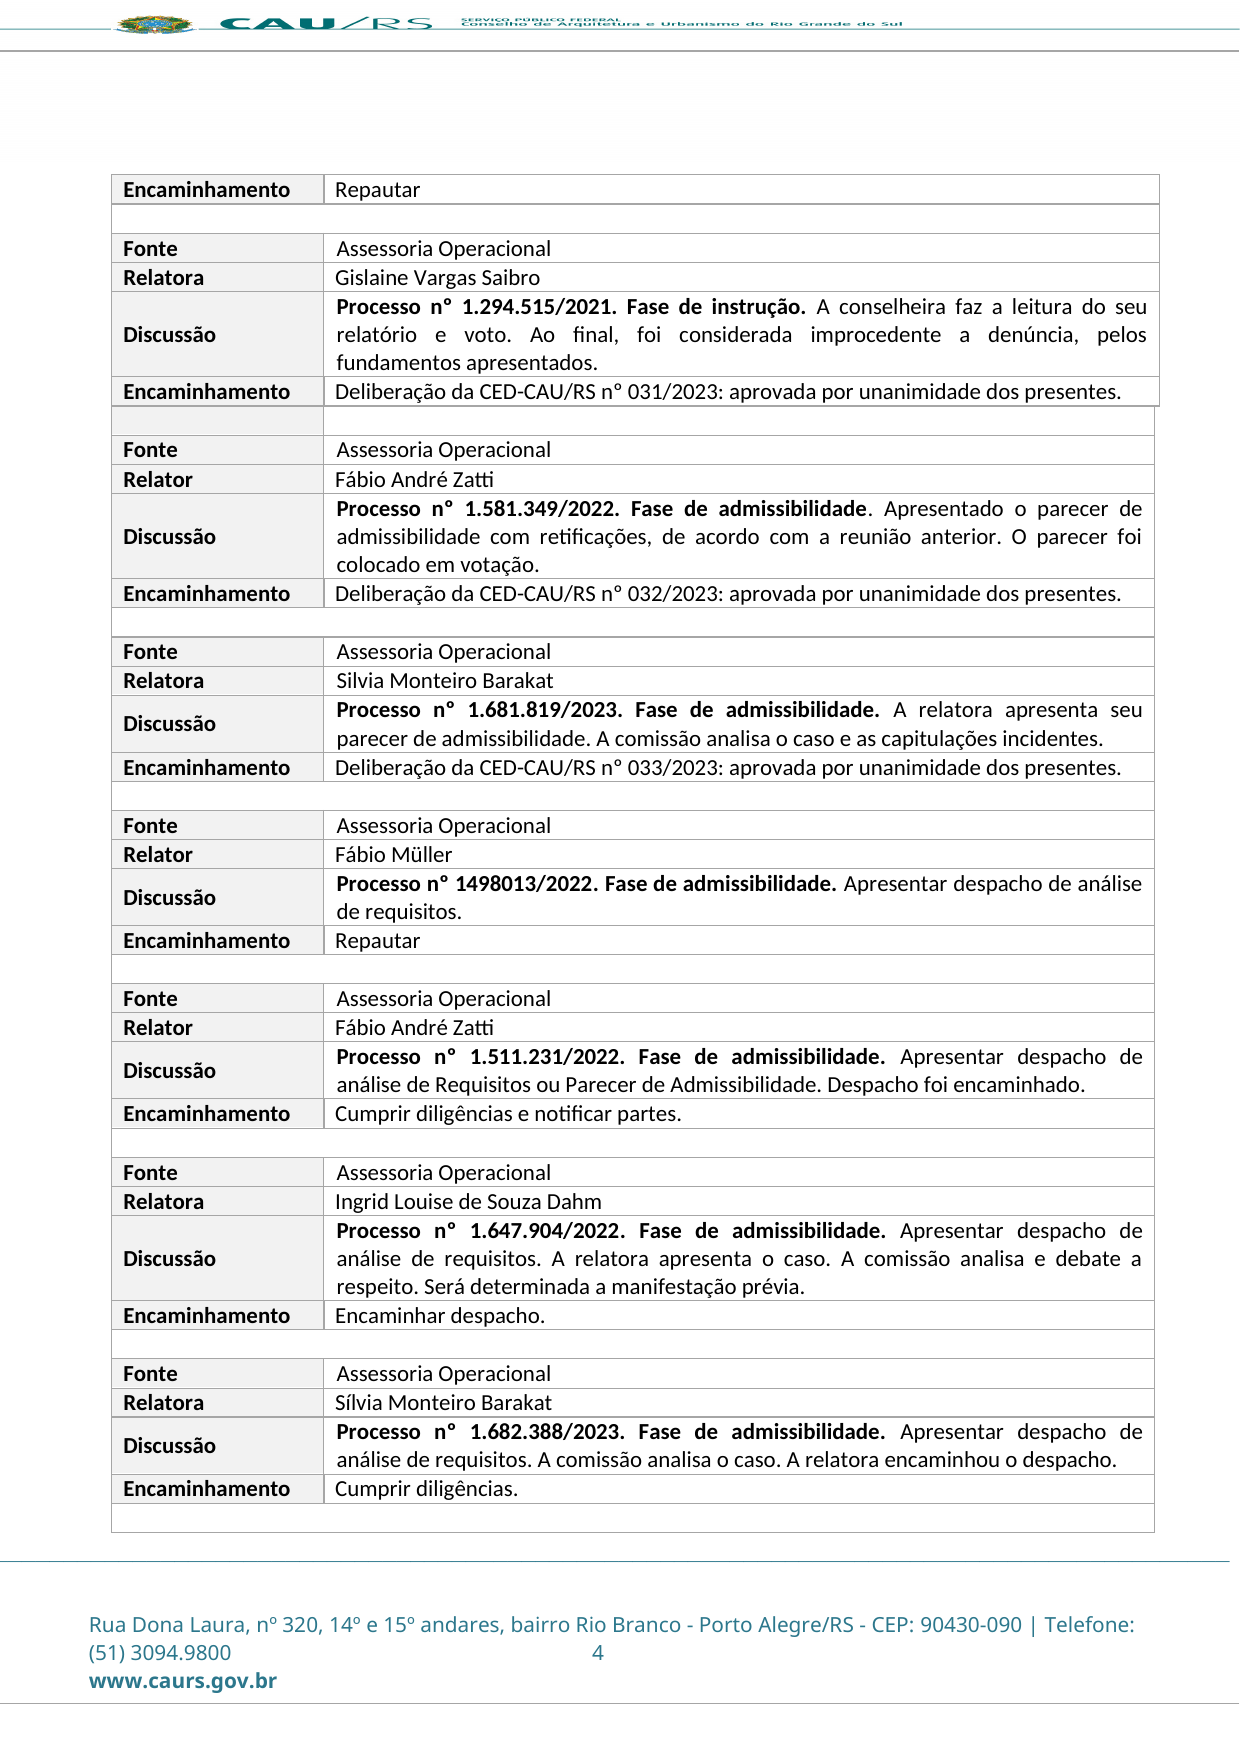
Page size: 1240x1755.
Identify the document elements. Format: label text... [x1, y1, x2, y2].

table_cell [112, 1504, 1154, 1532]
table_cell Fonte [112, 638, 323, 666]
table_cell Fábio André Zatti [324, 1013, 1154, 1041]
table_cell [1155, 636, 1159, 666]
table_cell [1155, 1300, 1159, 1329]
table_cell Silvia Monteiro Barakat [324, 667, 1154, 694]
table_cell [1155, 464, 1159, 493]
table_cell Relator [112, 465, 323, 493]
table_cell Processo nº 1.294.515/2021. Fase de instrução. A conselheira faz a leitura do seu relatório e voto. Ao final, foi considerada improcedente a denúncia, pelos fundamentos apresentados. [324, 292, 1159, 376]
table_cell Discussão [112, 1216, 323, 1300]
table_cell [1155, 1098, 1159, 1127]
table_cell Discussão [112, 869, 323, 925]
table_cell [1155, 810, 1159, 839]
table_cell Processo nº 1.682.388/2023. Fase de admissibilidade. Apresentar despacho de análise de requisitos. A comissão analisa o caso. A relatora encaminhou o despacho. [324, 1418, 1154, 1473]
table_cell Deliberação da CED-CAU/RS nº 032/2023: aprovada por unanimidade dos presentes. [325, 579, 1154, 607]
table_cell [1155, 983, 1159, 1012]
table_cell [112, 608, 1154, 636]
table_cell Relatora [112, 263, 323, 291]
table_cell [1155, 407, 1159, 434]
table_cell [1155, 607, 1159, 636]
table_cell Fonte [112, 1158, 323, 1186]
table_cell Assessoria Operacional [324, 1158, 1154, 1186]
table_cell Relator [112, 840, 323, 868]
table_cell Encaminhamento [112, 579, 323, 607]
table_cell [112, 407, 323, 434]
table_cell [112, 1330, 1154, 1358]
table_cell Discussão [112, 292, 323, 376]
table_cell Repautar [325, 926, 1154, 954]
table_cell [112, 205, 1159, 233]
table_cell Encaminhamento [112, 926, 323, 954]
table_cell Fonte [112, 1359, 323, 1387]
table_cell [1155, 435, 1159, 464]
table_cell Assessoria Operacional [324, 984, 1154, 1012]
table_cell [1155, 839, 1159, 868]
table_cell [1155, 1416, 1159, 1473]
table_cell Encaminhamento [112, 1099, 323, 1127]
table_cell Fonte [112, 234, 323, 262]
table_cell Discussão [112, 1042, 323, 1098]
table_cell [1155, 781, 1159, 810]
table_cell [1155, 1157, 1159, 1186]
table_cell Deliberação da CED-CAU/RS nº 031/2023: aprovada por unanimidade dos presentes. [325, 377, 1159, 405]
table_cell Fonte [112, 436, 323, 464]
table_cell Encaminhamento [112, 1301, 323, 1329]
table_cell [1155, 1329, 1159, 1358]
table_cell [1155, 493, 1159, 578]
table_cell Relatora [112, 1389, 323, 1416]
table_cell Encaminhar despacho. [325, 1301, 1154, 1329]
table_cell [1155, 695, 1159, 752]
table_cell Processo nº 1.511.231/2022. Fase de admissibilidade. Apresentar despacho de análise de Requisitos ou Parecer de Admissibilidade. Despacho foi encaminhado. [324, 1042, 1154, 1098]
table_cell Cumprir diligências e notificar partes. [325, 1099, 1154, 1127]
table_cell Cumprir diligências. [325, 1475, 1154, 1503]
table_cell Discussão [112, 1418, 323, 1473]
table_cell Relatora [112, 1187, 323, 1215]
table_cell Encaminhamento [112, 1475, 323, 1503]
table_cell Discussão [112, 494, 323, 578]
table_cell [1155, 1474, 1159, 1503]
table_cell [112, 1129, 1154, 1157]
table_cell Discussão [112, 696, 323, 752]
table_cell [1155, 666, 1159, 694]
table_cell [1155, 1388, 1159, 1416]
table_cell Assessoria Operacional [324, 1359, 1154, 1387]
table_cell Encaminhamento [112, 175, 323, 203]
table_cell [1155, 752, 1159, 781]
table_cell Ingrid Louise de Souza Dahm [324, 1187, 1154, 1215]
table_cell [1155, 1186, 1159, 1215]
table_cell [324, 407, 1154, 434]
table_cell Relatora [112, 667, 323, 694]
table_cell Fonte [112, 984, 323, 1012]
table_cell Fonte [112, 811, 323, 839]
table_cell Assessoria Operacional [324, 638, 1154, 666]
table_cell Assessoria Operacional [324, 811, 1154, 839]
table_cell [1155, 1215, 1159, 1300]
table_cell Processo nº 1.647.904/2022. Fase de admissibilidade. Apresentar despacho de análise de requisitos. A relatora apresenta o caso. A comissão analisa e debate a respeito. Será determinada a manifestação prévia. [324, 1216, 1154, 1300]
table_cell Fábio André Zatti [324, 465, 1154, 493]
table_cell Sílvia Monteiro Barakat [324, 1389, 1154, 1416]
table_cell Fábio Müller [324, 840, 1154, 868]
table_cell [1155, 578, 1159, 607]
table_cell Processo nº 1.681.819/2023. Fase de admissibilidade. A relatora apresenta seu parecer de admissibilidade. A comissão analisa o caso e as capitulações incidentes. [324, 696, 1154, 752]
table_cell Encaminhamento [112, 753, 323, 781]
table_cell [1155, 1041, 1159, 1098]
table_cell [1155, 954, 1159, 983]
table_cell [1155, 868, 1159, 925]
table_cell [1155, 1128, 1159, 1157]
table_cell [1155, 925, 1159, 954]
table_cell [112, 955, 1154, 983]
table_cell [1155, 1503, 1159, 1532]
table_cell [112, 782, 1154, 810]
table_cell Deliberação da CED-CAU/RS nº 033/2023: aprovada por unanimidade dos presentes. [324, 753, 1154, 781]
table_cell Relator [112, 1013, 323, 1041]
table_cell Processo nº 1498013/2022. Fase de admissibilidade. Apresentar despacho de análise de requisitos. [324, 869, 1154, 925]
table_cell [1155, 1012, 1159, 1041]
table_cell Processo nº 1.581.349/2022. Fase de admissibilidade. Apresentado o parecer de admissibilidade com retificações, de acordo com a reunião anterior. O parecer foi colocado em votação. [324, 494, 1154, 578]
table_cell Repautar [325, 175, 1159, 203]
table_cell Encaminhamento [112, 377, 323, 405]
table_cell [1155, 1358, 1159, 1387]
table_cell Gislaine Vargas Saibro [324, 263, 1159, 291]
table_cell Assessoria Operacional [324, 436, 1154, 464]
table_cell Assessoria Operacional [324, 234, 1159, 262]
